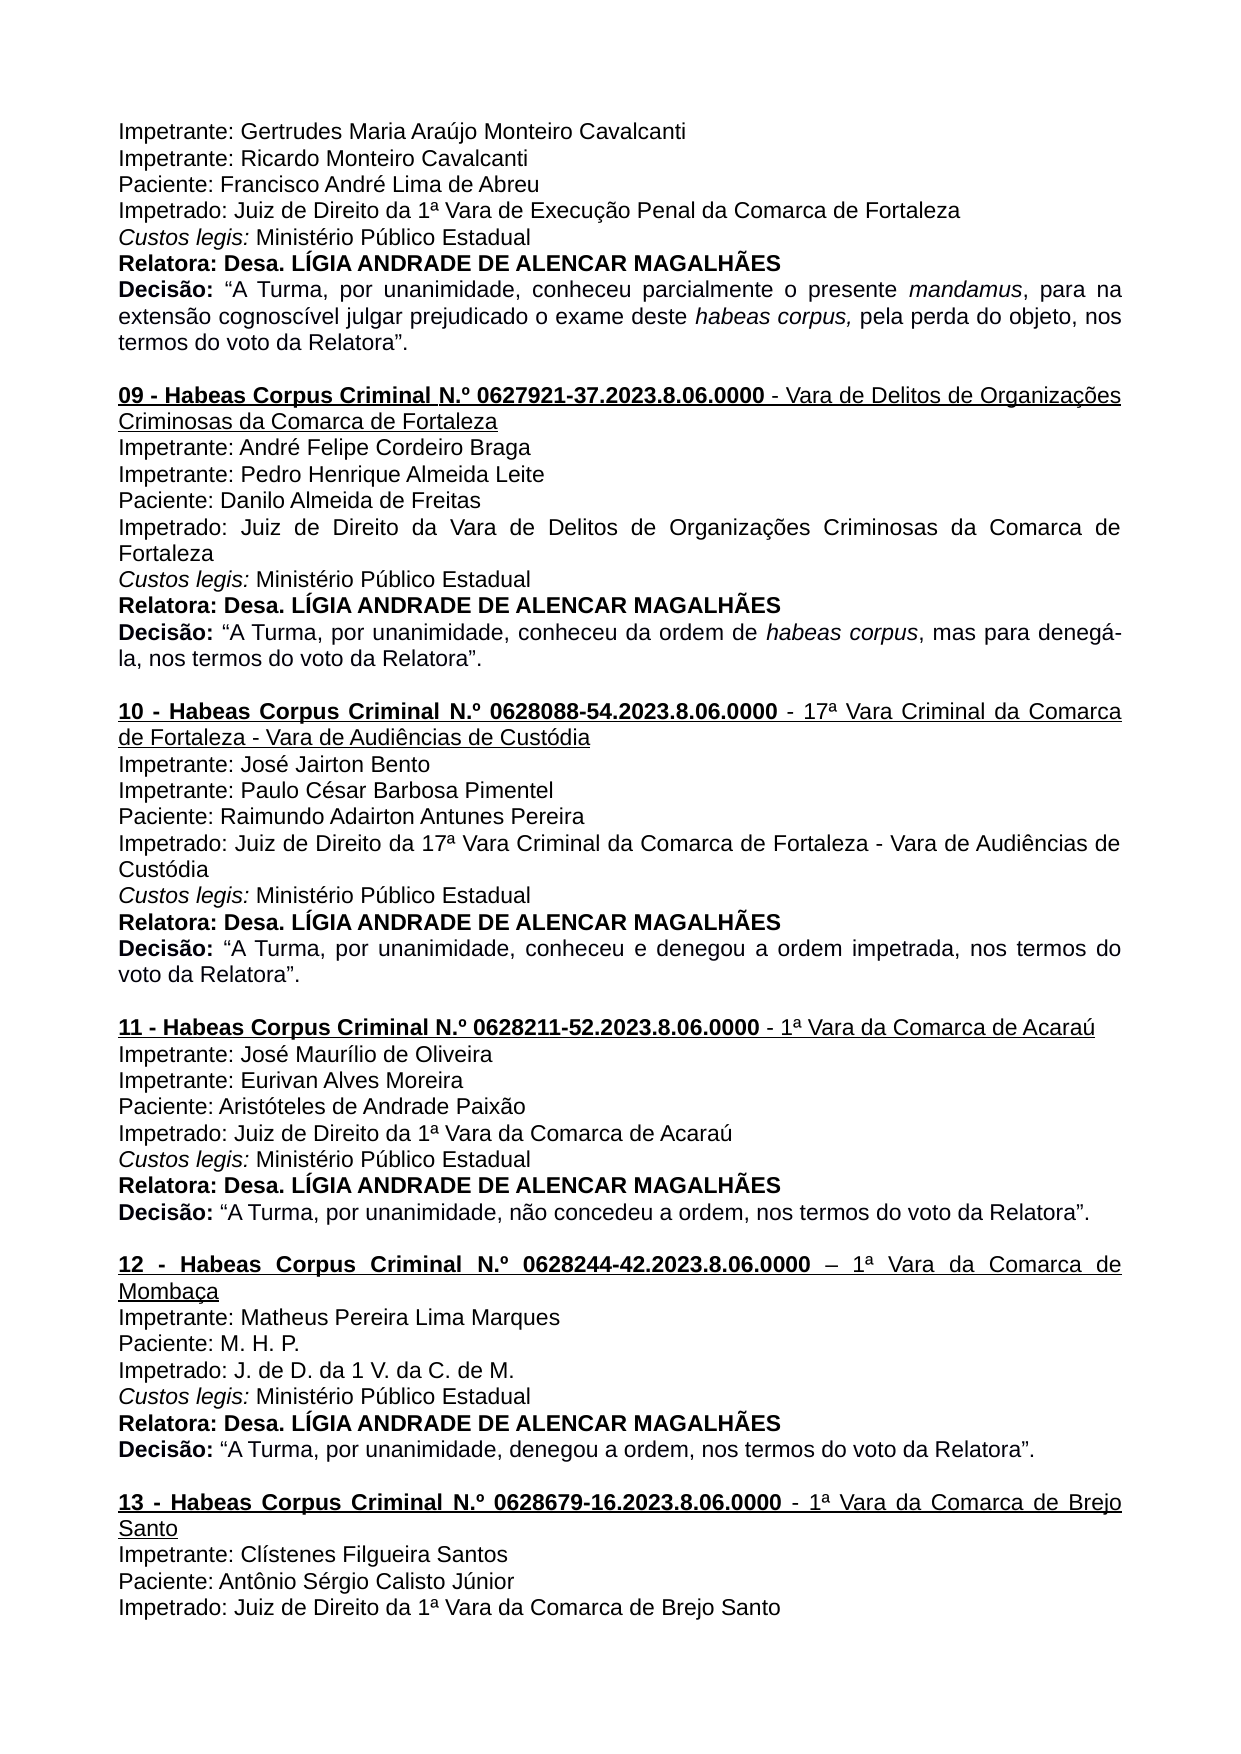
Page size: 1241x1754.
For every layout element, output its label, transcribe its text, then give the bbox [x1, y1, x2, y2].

text Impetrado: Juiz de Direito da 17ª Vara Criminal da Comarca de Fortaleza - Vara de Audiências de Custódia [118, 830, 1122, 882]
text Impetrante: Matheus Pereira Lima Marques [118, 1304, 1122, 1330]
text Decisão: “A Turma, por unanimidade, não concedeu a ordem, nos termos do voto da Relatora”. [118, 1199, 1122, 1225]
text 12 - Habeas Corpus Criminal N.º 0628244-42.2023.8.06.0000 – 1ª Vara da Comarca de [118, 1251, 1122, 1274]
text Custos legis: Ministério Público Estadual [118, 1383, 1122, 1409]
text Impetrante: Gertrudes Maria Araújo Monteiro Cavalcanti [118, 118, 1122, 144]
text Impetrante: Paulo César Barbosa Pimentel [118, 777, 1122, 803]
text Impetrante: Ricardo Monteiro Cavalcanti [118, 144, 1122, 171]
text Paciente: Raimundo Adairton Antunes Pereira [118, 803, 1122, 830]
text Impetrado: Juiz de Direito da 1ª Vara da Comarca de Brejo Santo [118, 1594, 1122, 1620]
text 10 - Habeas Corpus Criminal N.º 0628088-54.2023.8.06.0000 - 17ª Vara Criminal da Comarca [118, 698, 1122, 721]
text Impetrante: André Felipe Cordeiro Braga [118, 434, 1122, 461]
text Decisão: “A Turma, por unanimidade, conheceu e denegou a ordem impetrada, nos termos do voto da Relatora”. [118, 935, 1122, 988]
text Relatora: Desa. LÍGIA ANDRADE DE ALENCAR MAGALHÃES [118, 909, 1122, 935]
text Paciente: Danilo Almeida de Freitas [118, 487, 1122, 513]
text Decisão: “A Turma, por unanimidade, conheceu parcialmente o presente mandamus, para na extensão cognoscível julgar prejudicado o exame deste habeas corpus, pela perda do objeto, nos termos do voto da Relatora”. [118, 276, 1122, 355]
text Paciente: Antônio Sérgio Calisto Júnior [118, 1568, 1122, 1594]
text Santo [118, 1513, 1122, 1541]
text Impetrante: José Jairton Bento [118, 751, 1122, 777]
text 13 - Habeas Corpus Criminal N.º 0628679-16.2023.8.06.0000 - 1ª Vara da Comarca de Brejo [118, 1488, 1122, 1511]
text Impetrado: Juiz de Direito da 1ª Vara de Execução Penal da Comarca de Fortaleza [118, 197, 1122, 223]
text Custos legis: Ministério Público Estadual [118, 566, 1122, 592]
text Decisão: “A Turma, por unanimidade, denegou a ordem, nos termos do voto da Relatora”. [118, 1436, 1122, 1462]
text Impetrante: Eurivan Alves Moreira [118, 1067, 1122, 1093]
text Relatora: Desa. LÍGIA ANDRADE DE ALENCAR MAGALHÃES [118, 1172, 1122, 1199]
text Decisão: “A Turma, por unanimidade, conheceu da ordem de habeas corpus, mas para denegá-la, nos termos do voto da Relatora”. [118, 619, 1122, 672]
text 11 - Habeas Corpus Criminal N.º 0628211-52.2023.8.06.0000 - 1ª Vara da Comarca de Acaraú [118, 1014, 1122, 1041]
text Impetrado: Juiz de Direito da 1ª Vara da Comarca de Acaraú [118, 1119, 1122, 1146]
text Relatora: Desa. LÍGIA ANDRADE DE ALENCAR MAGALHÃES [118, 592, 1122, 619]
text 09 - Habeas Corpus Criminal N.º 0627921-37.2023.8.06.0000 - Vara de Delitos de Organizações Criminosas da Comarca de Fortaleza [118, 382, 1122, 434]
text Impetrante: Pedro Henrique Almeida Leite [118, 461, 1122, 487]
text Paciente: Francisco André Lima de Abreu [118, 171, 1122, 197]
text Custos legis: Ministério Público Estadual [118, 1146, 1122, 1172]
text Impetrante: Clístenes Filgueira Santos [118, 1541, 1122, 1568]
text de Fortaleza - Vara de Audiências de Custódia [118, 722, 1122, 751]
text Impetrado: J. de D. da 1 V. da C. de M. [118, 1357, 1122, 1383]
text Impetrado: Juiz de Direito da Vara de Delitos de Organizações Criminosas da Comarca de Fortaleza [118, 513, 1122, 566]
text Mombaça [118, 1275, 1122, 1304]
text Custos legis: Ministério Público Estadual [118, 882, 1122, 909]
text Relatora: Desa. LÍGIA ANDRADE DE ALENCAR MAGALHÃES [118, 250, 1122, 276]
text Paciente: Aristóteles de Andrade Paixão [118, 1093, 1122, 1119]
text Custos legis: Ministério Público Estadual [118, 223, 1122, 250]
text Impetrante: José Maurílio de Oliveira [118, 1041, 1122, 1067]
text Paciente: M. H. P. [118, 1330, 1122, 1357]
text Relatora: Desa. LÍGIA ANDRADE DE ALENCAR MAGALHÃES [118, 1409, 1122, 1436]
